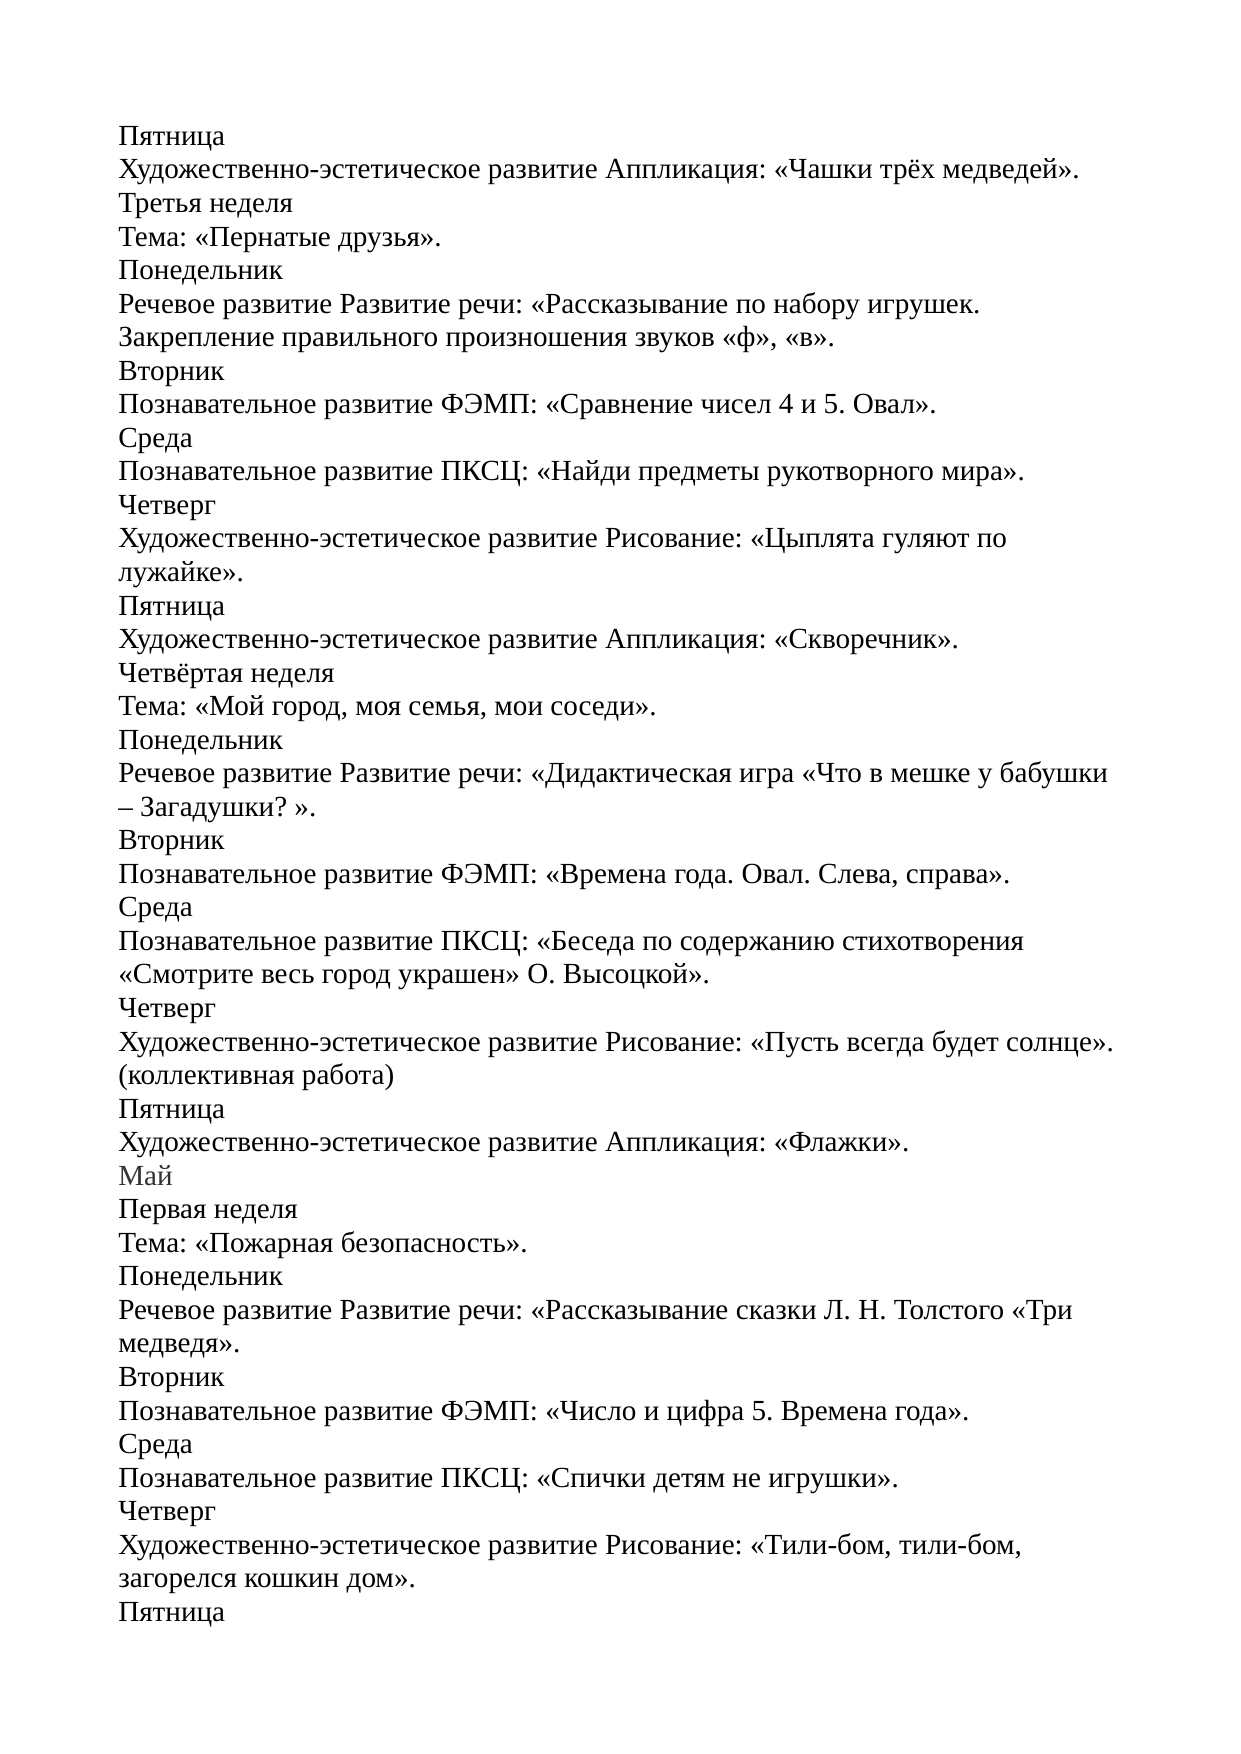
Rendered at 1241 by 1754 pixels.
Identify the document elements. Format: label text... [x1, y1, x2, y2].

text Четверг [118, 1493, 1122, 1527]
text Речевое развитие Развитие речи: «Дидактическая игра «Что в мешке у бабушки – Загадушки? ». [118, 755, 1122, 822]
text Познавательное развитие ФЭМП: «Времена года. Овал. Слева, справа». [118, 856, 1122, 889]
text Пятница [118, 588, 1122, 621]
text Среда [118, 889, 1122, 923]
text Художественно-эстетическое развитие Аппликация: «Чашки трёх медведей». [118, 152, 1122, 185]
text Познавательное развитие ПКСЦ: «Беседа по содержанию стихотворения «Смотрите весь город украшен» О. Высоцкой». [118, 923, 1122, 990]
text Четвёртая неделя [118, 655, 1122, 688]
text Познавательное развитие ПКСЦ: «Найди предметы рукотворного мира». [118, 453, 1122, 487]
text Среда [118, 1426, 1122, 1460]
text Понедельник [118, 722, 1122, 755]
text Понедельник [118, 252, 1122, 286]
text Четверг [118, 487, 1122, 521]
text Четверг [118, 990, 1122, 1024]
text Художественно-эстетическое развитие Рисование: «Цыплята гуляют по лужайке». [118, 521, 1122, 588]
text Познавательное развитие ФЭМП: «Сравнение чисел 4 и 5. Овал». [118, 386, 1122, 420]
text Вторник [118, 353, 1122, 386]
text Третья неделя [118, 185, 1122, 219]
text Май [118, 1158, 1122, 1191]
text Художественно-эстетическое развитие Аппликация: «Скворечник». [118, 621, 1122, 655]
text Художественно-эстетическое развитие Аппликация: «Флажки». [118, 1124, 1122, 1158]
text Вторник [118, 822, 1122, 856]
text Тема: «Пожарная безопасность». [118, 1225, 1122, 1258]
text Первая неделя [118, 1191, 1122, 1225]
text Речевое развитие Развитие речи: «Рассказывание сказки Л. Н. Толстого «Три медведя». [118, 1292, 1122, 1359]
text Среда [118, 420, 1122, 453]
text Пятница [118, 1594, 1122, 1627]
text Пятница [118, 118, 1122, 152]
text Вторник [118, 1359, 1122, 1393]
text Художественно-эстетическое развитие Рисование: «Тили-бом, тили-бом, загорелся кошкин дом». [118, 1527, 1122, 1594]
text Познавательное развитие ПКСЦ: «Спички детям не игрушки». [118, 1460, 1122, 1493]
text Художественно-эстетическое развитие Рисование: «Пусть всегда будет солнце». (коллективная работа) [118, 1024, 1122, 1091]
text Понедельник [118, 1258, 1122, 1292]
text Познавательное развитие ФЭМП: «Число и цифра 5. Времена года». [118, 1393, 1122, 1426]
text Пятница [118, 1091, 1122, 1124]
text Тема: «Мой город, моя семья, мои соседи». [118, 688, 1122, 722]
text Тема: «Пернатые друзья». [118, 219, 1122, 252]
text Речевое развитие Развитие речи: «Рассказывание по набору игрушек. Закрепление правильного произношения звуков «ф», «в». [118, 286, 1122, 353]
